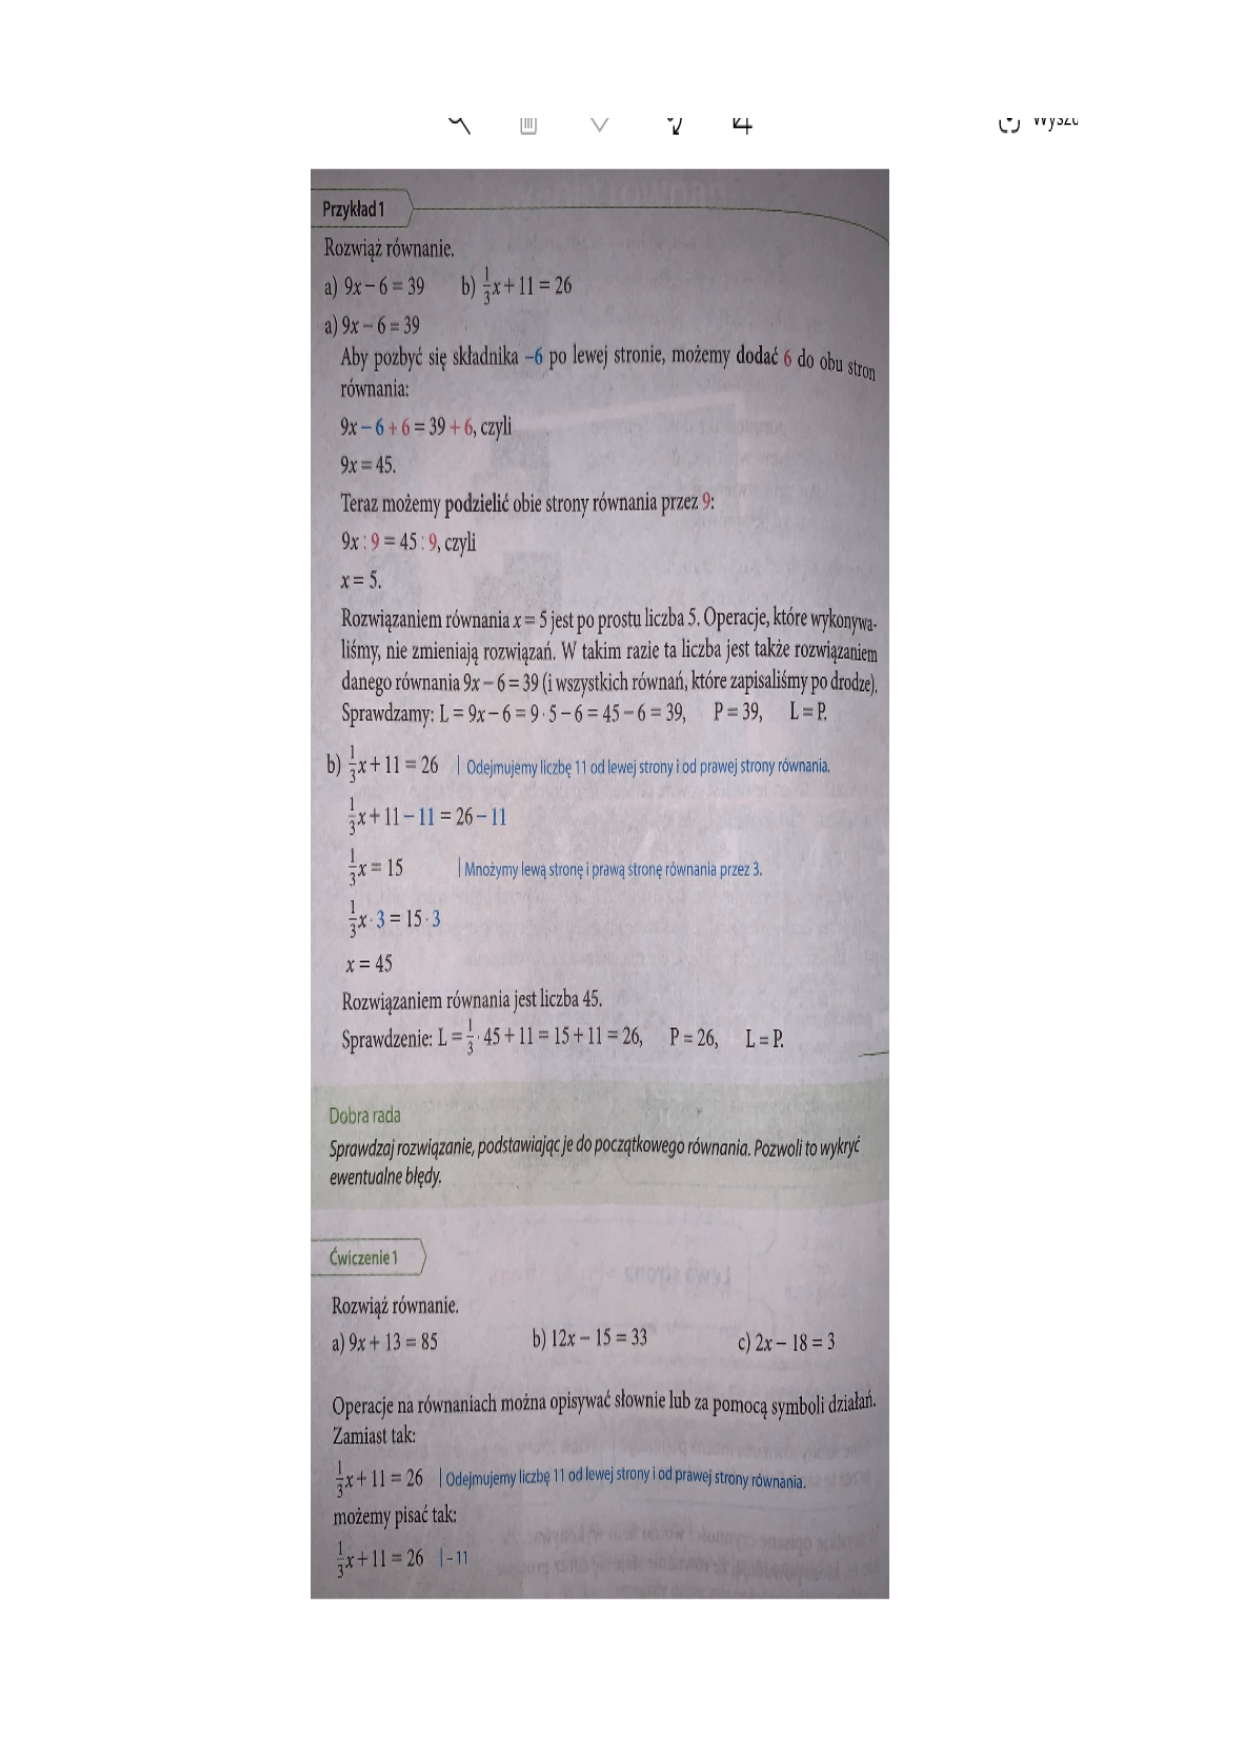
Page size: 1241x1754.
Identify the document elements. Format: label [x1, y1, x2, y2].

picture [118, 118, 1079, 1646]
